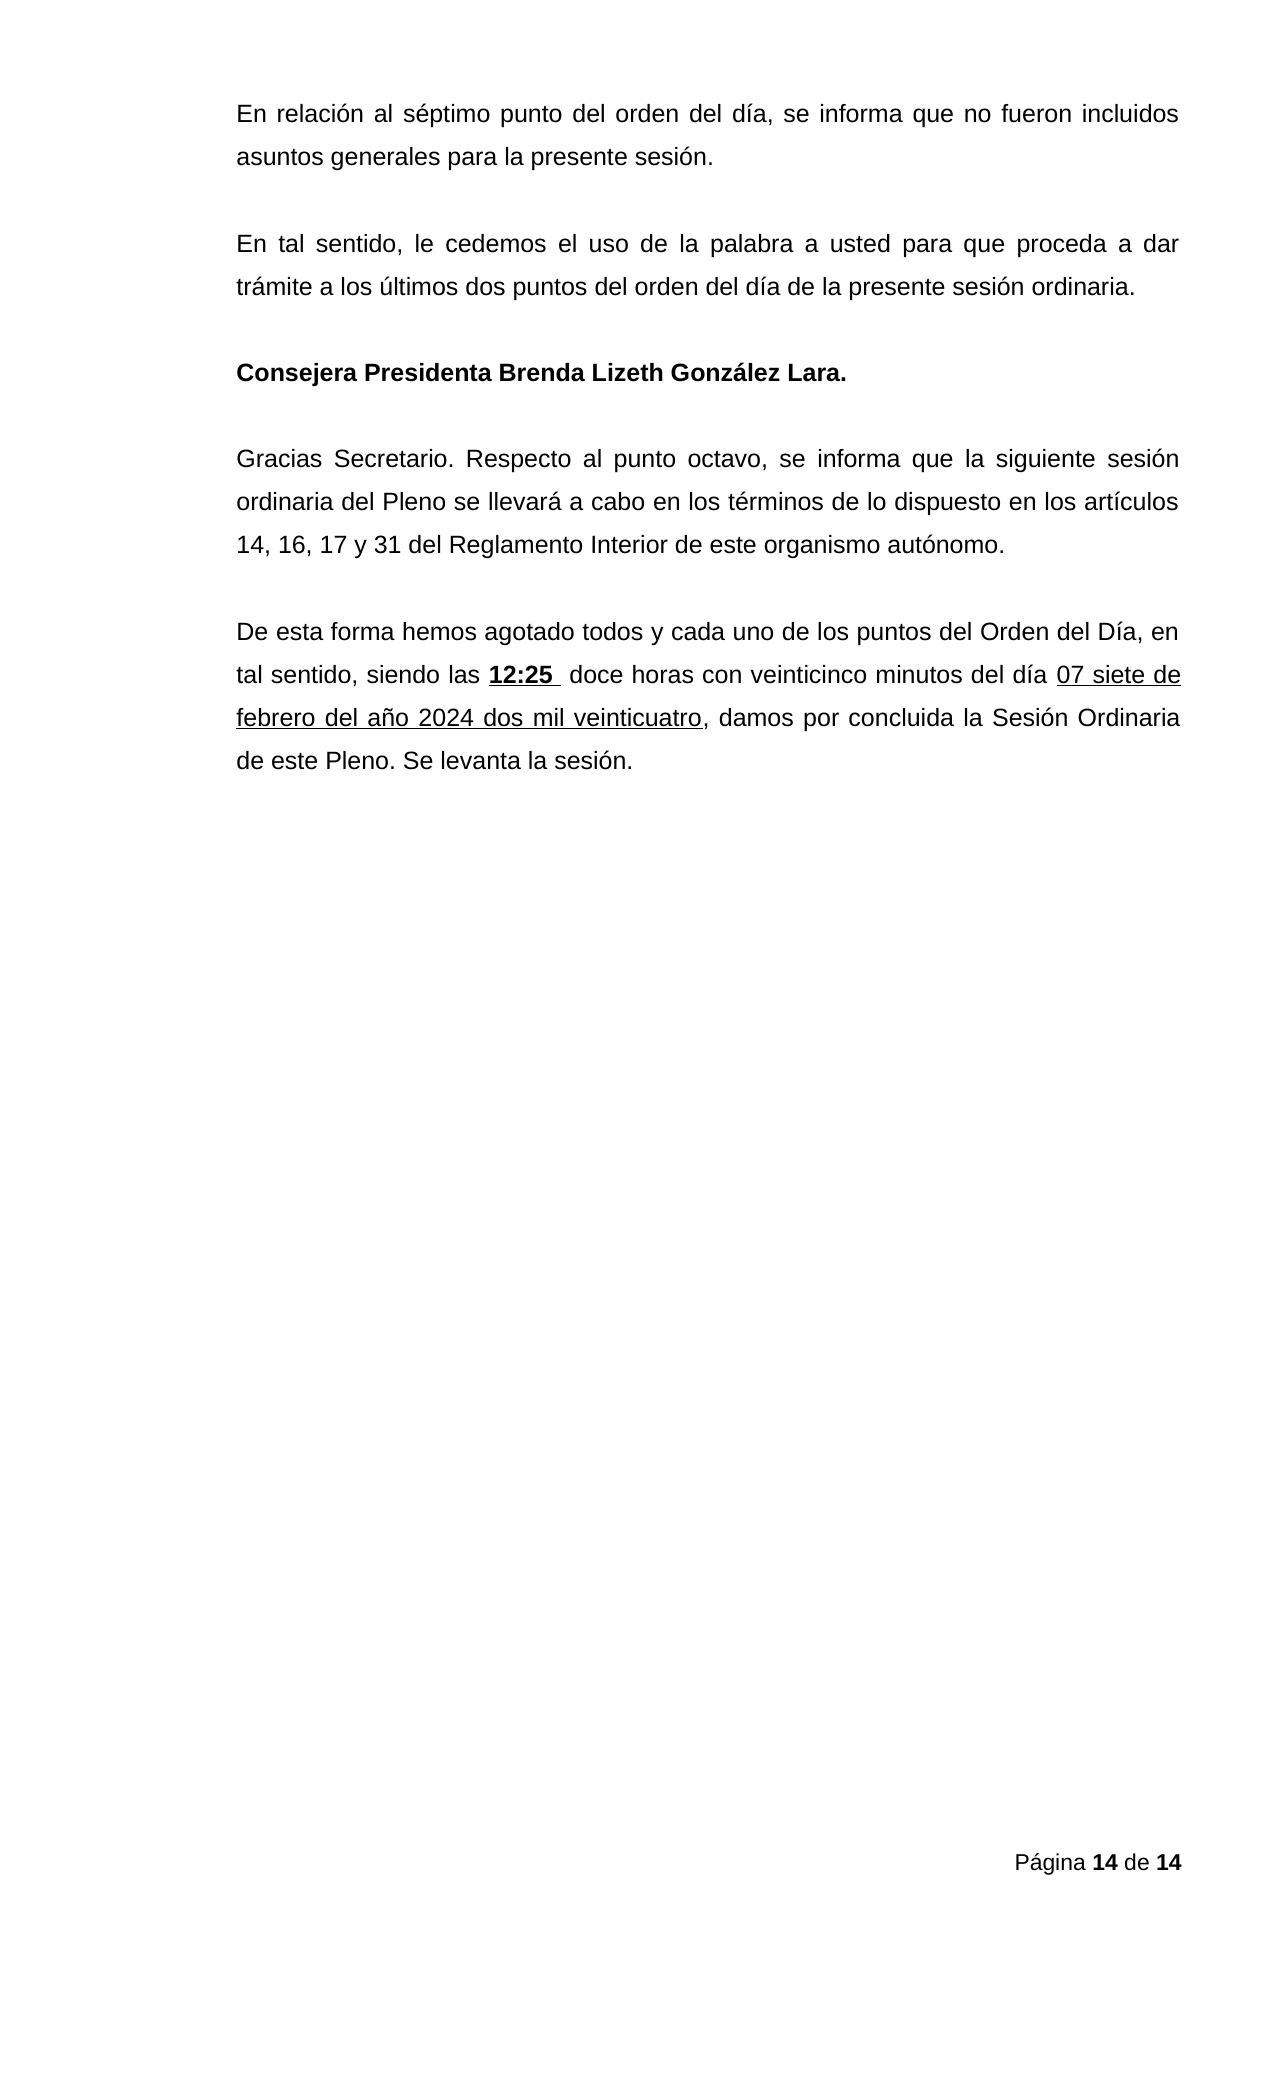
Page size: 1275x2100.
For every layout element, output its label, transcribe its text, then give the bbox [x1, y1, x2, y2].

text En relación al séptimo punto del orden del día, se informa que no fueron incluidos asuntos generales para la presente sesión. [236, 99, 1181, 171]
text Consejera Presidenta Brenda Lizeth González Lara. [236, 358, 1181, 387]
text De esta forma hemos agotado todos y cada uno de los puntos del Orden del Día, en tal sentido, siendo las 12:25 doce horas con veinticinco minutos del día 07 siete de febrero del año 2024 dos mil veinticuatro, damos por concluida la Sesión Ordinaria de este Pleno. Se levanta la sesión. [236, 617, 1181, 775]
text En tal sentido, le cedemos el uso de la palabra a usted para que proceda a dar trámite a los últimos dos puntos del orden del día de la presente sesión ordinaria. [236, 229, 1181, 301]
text Gracias Secretario. Respecto al punto octavo, se informa que la siguiente sesión ordinaria del Pleno se llevará a cabo en los términos de lo dispuesto en los artículos 14, 16, 17 y 31 del Reglamento Interior de este organismo autónomo. [236, 444, 1181, 559]
